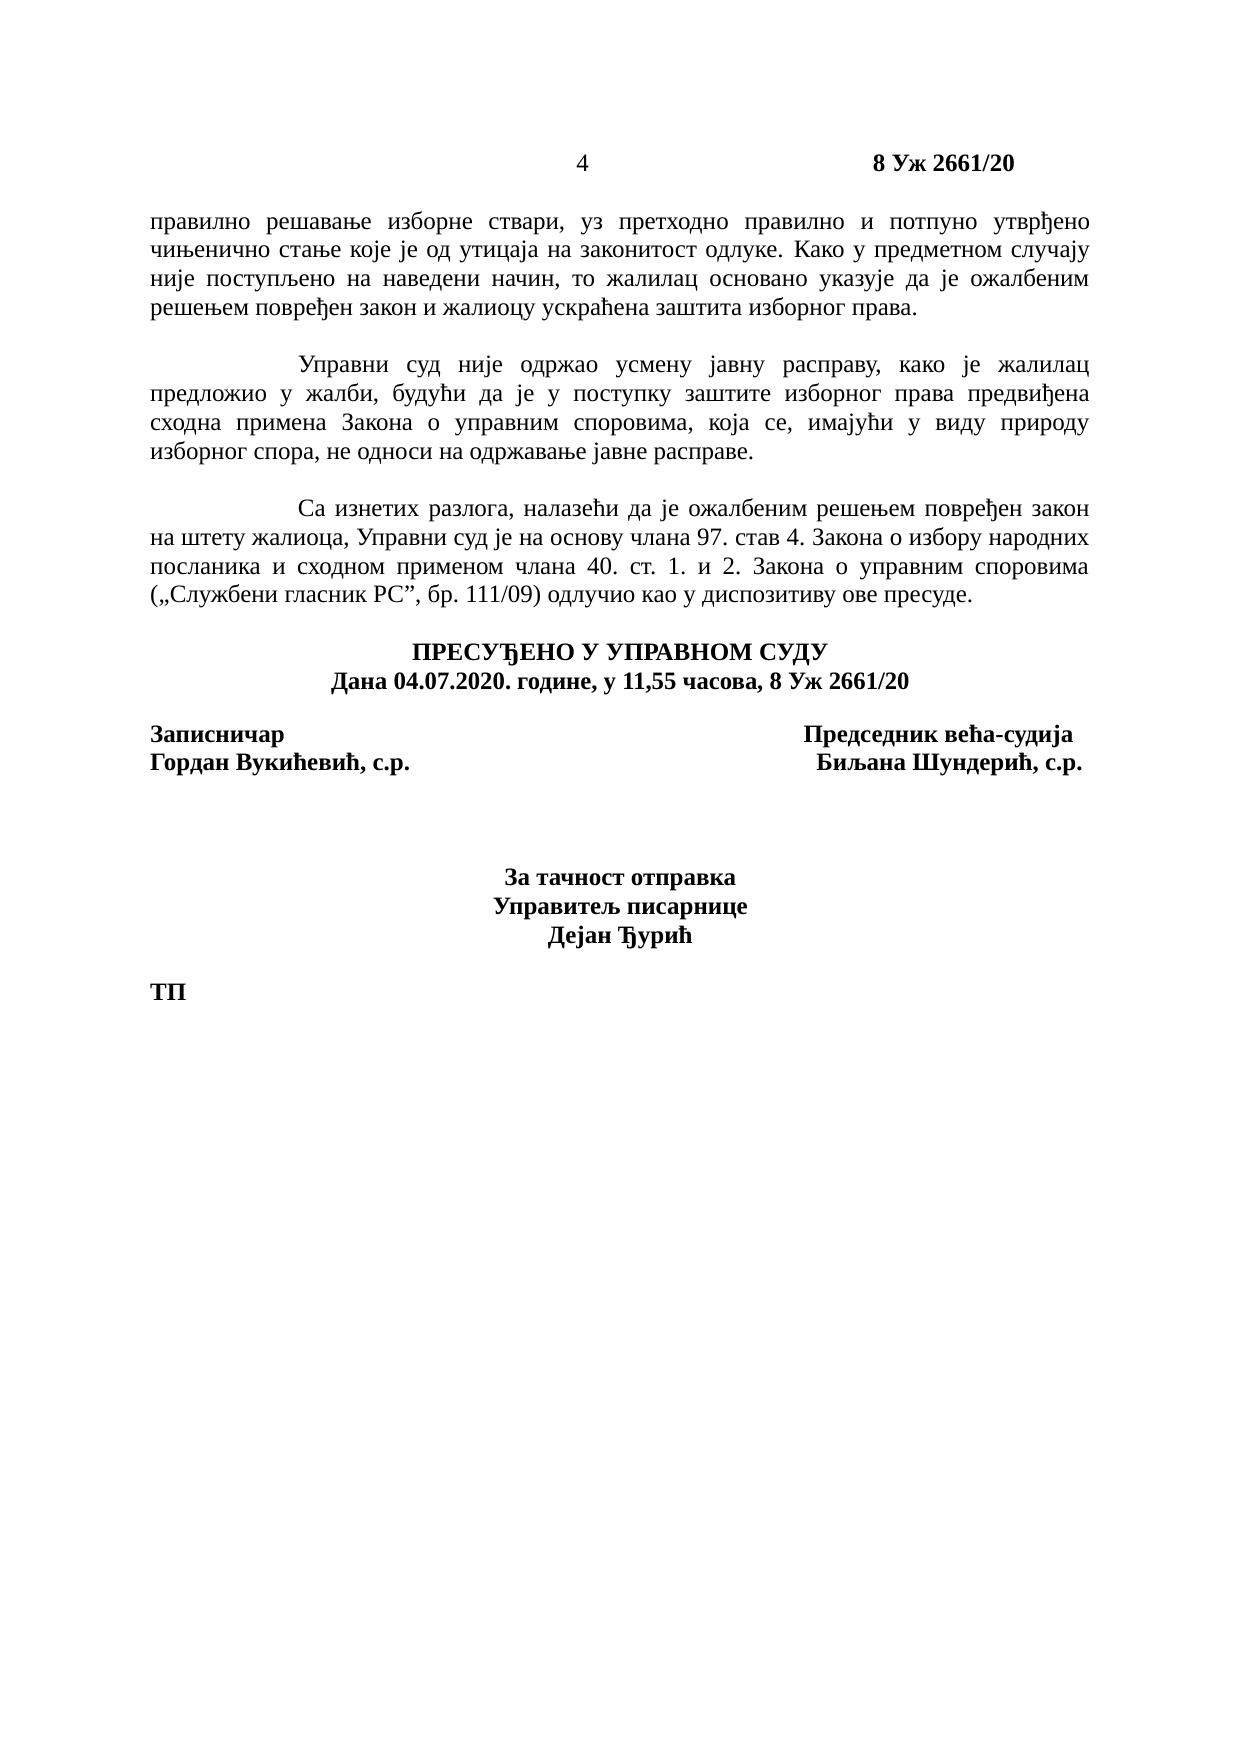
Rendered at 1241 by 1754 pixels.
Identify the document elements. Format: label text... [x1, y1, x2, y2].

text ПРЕСУЂЕНО У УПРАВНОМ СУДУ [150, 637, 1090, 666]
text Са изнетих разлога, налазећи да је ожалбеним решењем повређен закон на штету жалиоца, Управни суд је на основу члана 97. став 4. Закона о избору народних посланика и сходном применом члана 40. ст. 1. и 2. Закона о управним споровима („Службени гласник РС”, бр. 111/09) одлучио као у диспозитиву ове пресуде. [150, 493, 1090, 608]
text правилно решавање изборне ствари, уз претходно правилно и потпуно утврђено чињенично стање које је од утицаја на законитост одлуке. Како у предметном случају није поступљено на наведени начин, то жалилац основано указује да је ожалбеним решењем повређен закон и жалиоцу ускраћена заштита изборног права. [150, 206, 1090, 321]
text За тачност отправка [150, 862, 1090, 891]
text Управитељ писарнице [150, 891, 1090, 920]
text Гордан Вукићевић, с.р. Биљана Шундерић, с.р. [150, 747, 1090, 776]
text Управни суд није одржао усмену јавну расправу, како је жалилац предложио у жалби, будући да је у поступку заштите изборног права предвиђена сходна примена Закона о управним споровима, која се, имајући у виду природу изборног спора, не односи на одржавање јавне расправе. [150, 349, 1090, 464]
text Записничар Председник већа-судија [150, 719, 1090, 747]
text Дејан Ђурић [150, 920, 1090, 949]
text Дана 04.07.2020. године, у 11,55 часова, 8 Уж 2661/20 [150, 666, 1090, 694]
text ТП [150, 977, 1090, 1006]
